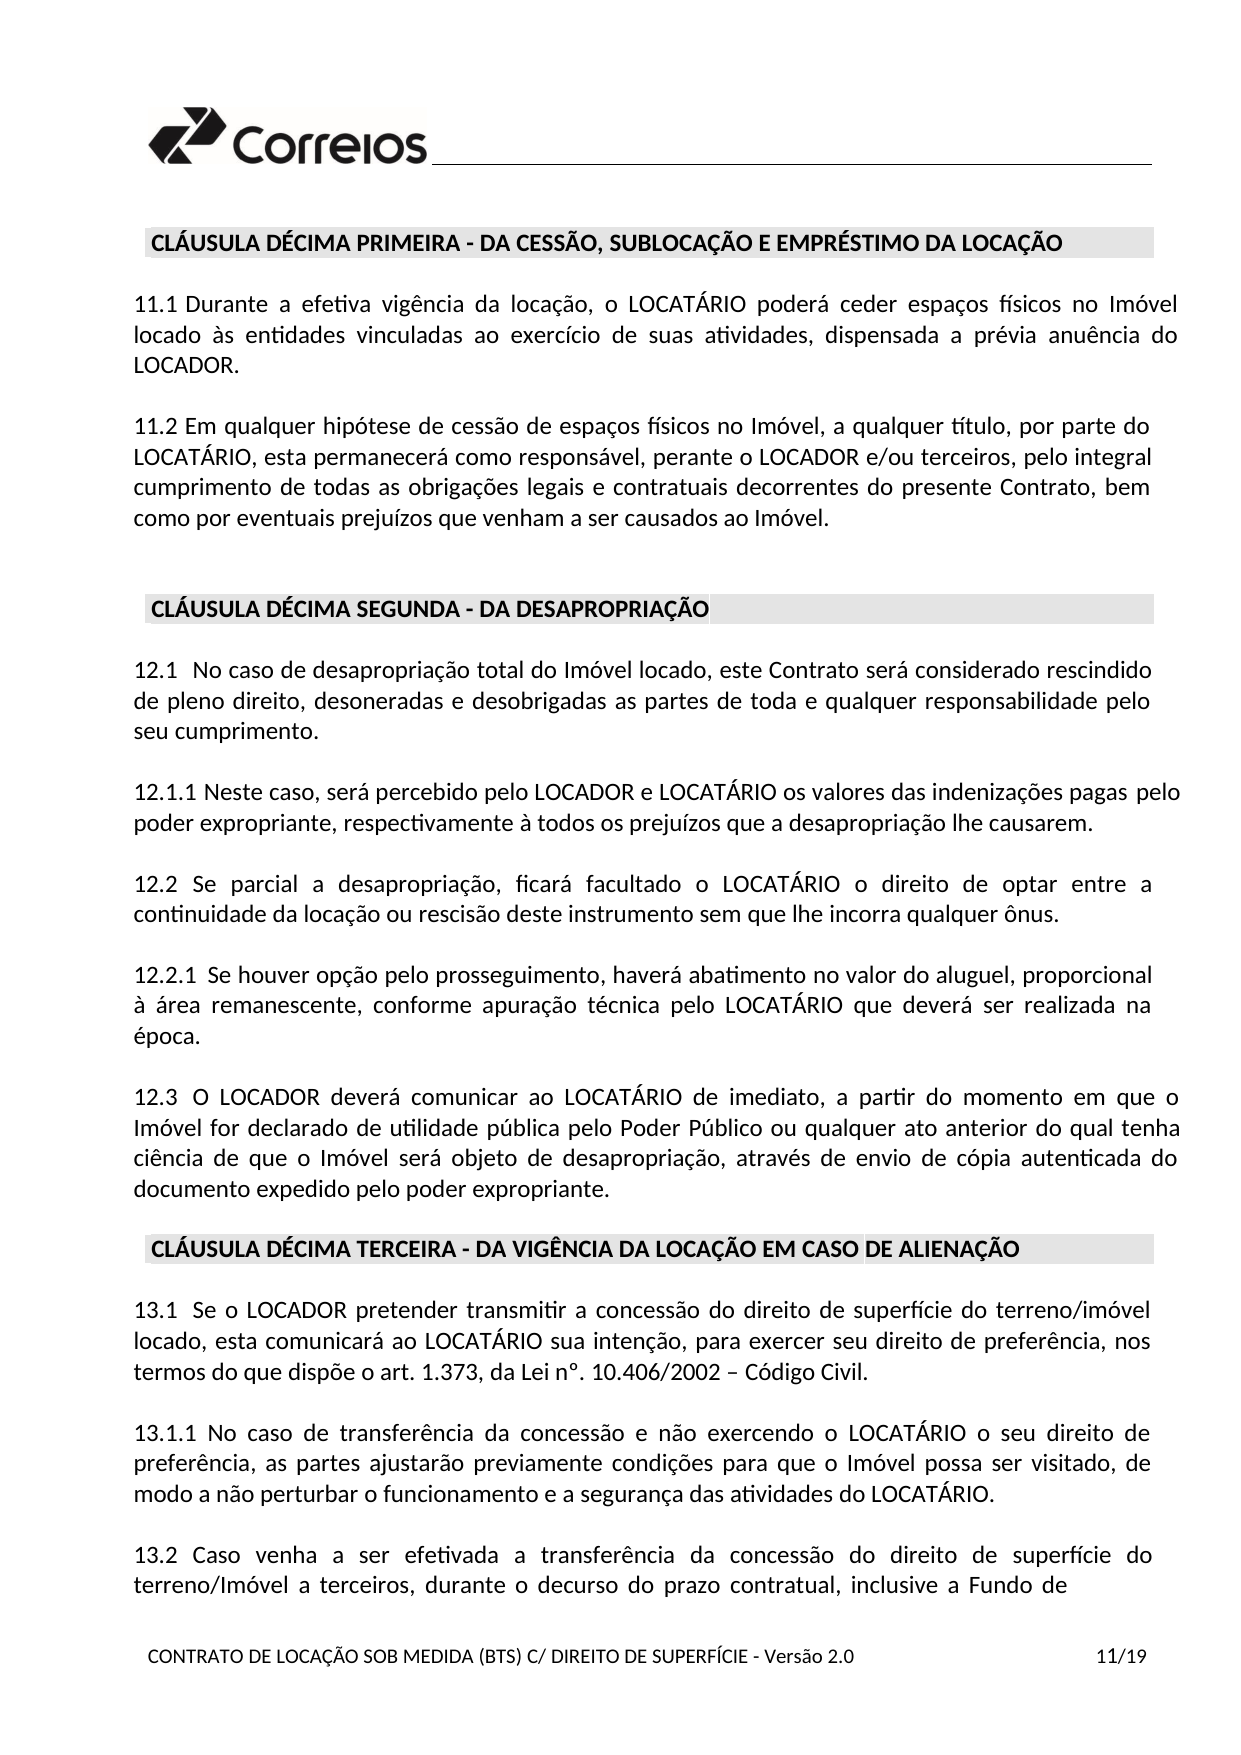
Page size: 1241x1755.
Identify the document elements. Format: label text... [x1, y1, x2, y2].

list Se o LOCADOR pretender transmitir a concessão do direito de superfície do terreno/imóvel locado, esta comunicará ao LOCATÁRIO sua intenção, para exercer seu direito de preferência, nos termos do que dispõe o art. 1.373, da Lei nº. 10.406/2002 – Código Civil. [133, 1295, 1152, 1386]
subtitle CLÁUSULA DÉCIMA TERCEIRA - DA VIGÊNCIA DA LOCAÇÃO EM CASO DE ALIENAÇÃO [145, 1234, 1180, 1264]
subtitle CLÁUSULA DÉCIMA PRIMEIRA - DA CESSÃO, SUBLOCAÇÃO E EMPRÉSTIMO DA LOCAÇÃO [145, 227, 1180, 258]
list Se parcial a desapropriação, ficará facultado o LOCATÁRIO o direito de optar entre a continuidade da locação ou rescisão deste instrumento sem que lhe incorra qualquer ônus. [133, 868, 1152, 929]
list Neste caso, será percebido pelo LOCADOR e LOCATÁRIO os valores das indenizações pagas pelo poder expropriante, respectivamente à todos os prejuízos que a desapropriação lhe causarem. [133, 776, 1180, 837]
list Se houver opção pelo prosseguimento, haverá abatimento no valor do aluguel, proporcional à área remanescente, conforme apuração técnica pelo LOCATÁRIO que deverá ser realizada na época. [133, 959, 1152, 1051]
list No caso de transferência da concessão e não exercendo o LOCATÁRIO o seu direito de preferência, as partes ajustarão previamente condições para que o Imóvel possa ser visitado, de modo a não perturbar o funcionamento e a segurança das atividades do LOCATÁRIO. [133, 1417, 1152, 1508]
list O LOCADOR deverá comunicar ao LOCATÁRIO de imediato, a partir do momento em que o Imóvel for declarado de utilidade pública pelo Poder Público ou qualquer ato anterior do qual tenha ciência de que o Imóvel será objeto de desapropriação, através de envio de cópia autenticada do documento expedido pelo poder expropriante. [133, 1081, 1180, 1203]
list Em qualquer hipótese de cessão de espaços físicos no Imóvel, a qualquer título, por parte do LOCATÁRIO, esta permanecerá como responsável, perante o LOCADOR e/ou terceiros, pelo integral cumprimento de todas as obrigações legais e contratuais decorrentes do presente Contrato, bem como por eventuais prejuízos que venham a ser causados ao Imóvel. [133, 410, 1152, 532]
list No caso de desapropriação total do Imóvel locado, este Contrato será considerado rescindido de pleno direito, desoneradas e desobrigadas as partes de toda e qualquer responsabilidade pelo seu cumprimento. [133, 654, 1152, 746]
list Durante a efetiva vigência da locação, o LOCATÁRIO poderá ceder espaços físicos no Imóvel locado às entidades vinculadas ao exercício de suas atividades, dispensada a prévia anuência do LOCADOR. [133, 288, 1180, 380]
list Caso venha a ser efetivada a transferência da concessão do direito de superfície do terreno/Imóvel a terceiros, durante o decurso do prazo contratual, inclusive a Fundo de [133, 1539, 1152, 1600]
subtitle CLÁUSULA DÉCIMA SEGUNDA - DA DESAPROPRIAÇÃO [145, 593, 1180, 624]
